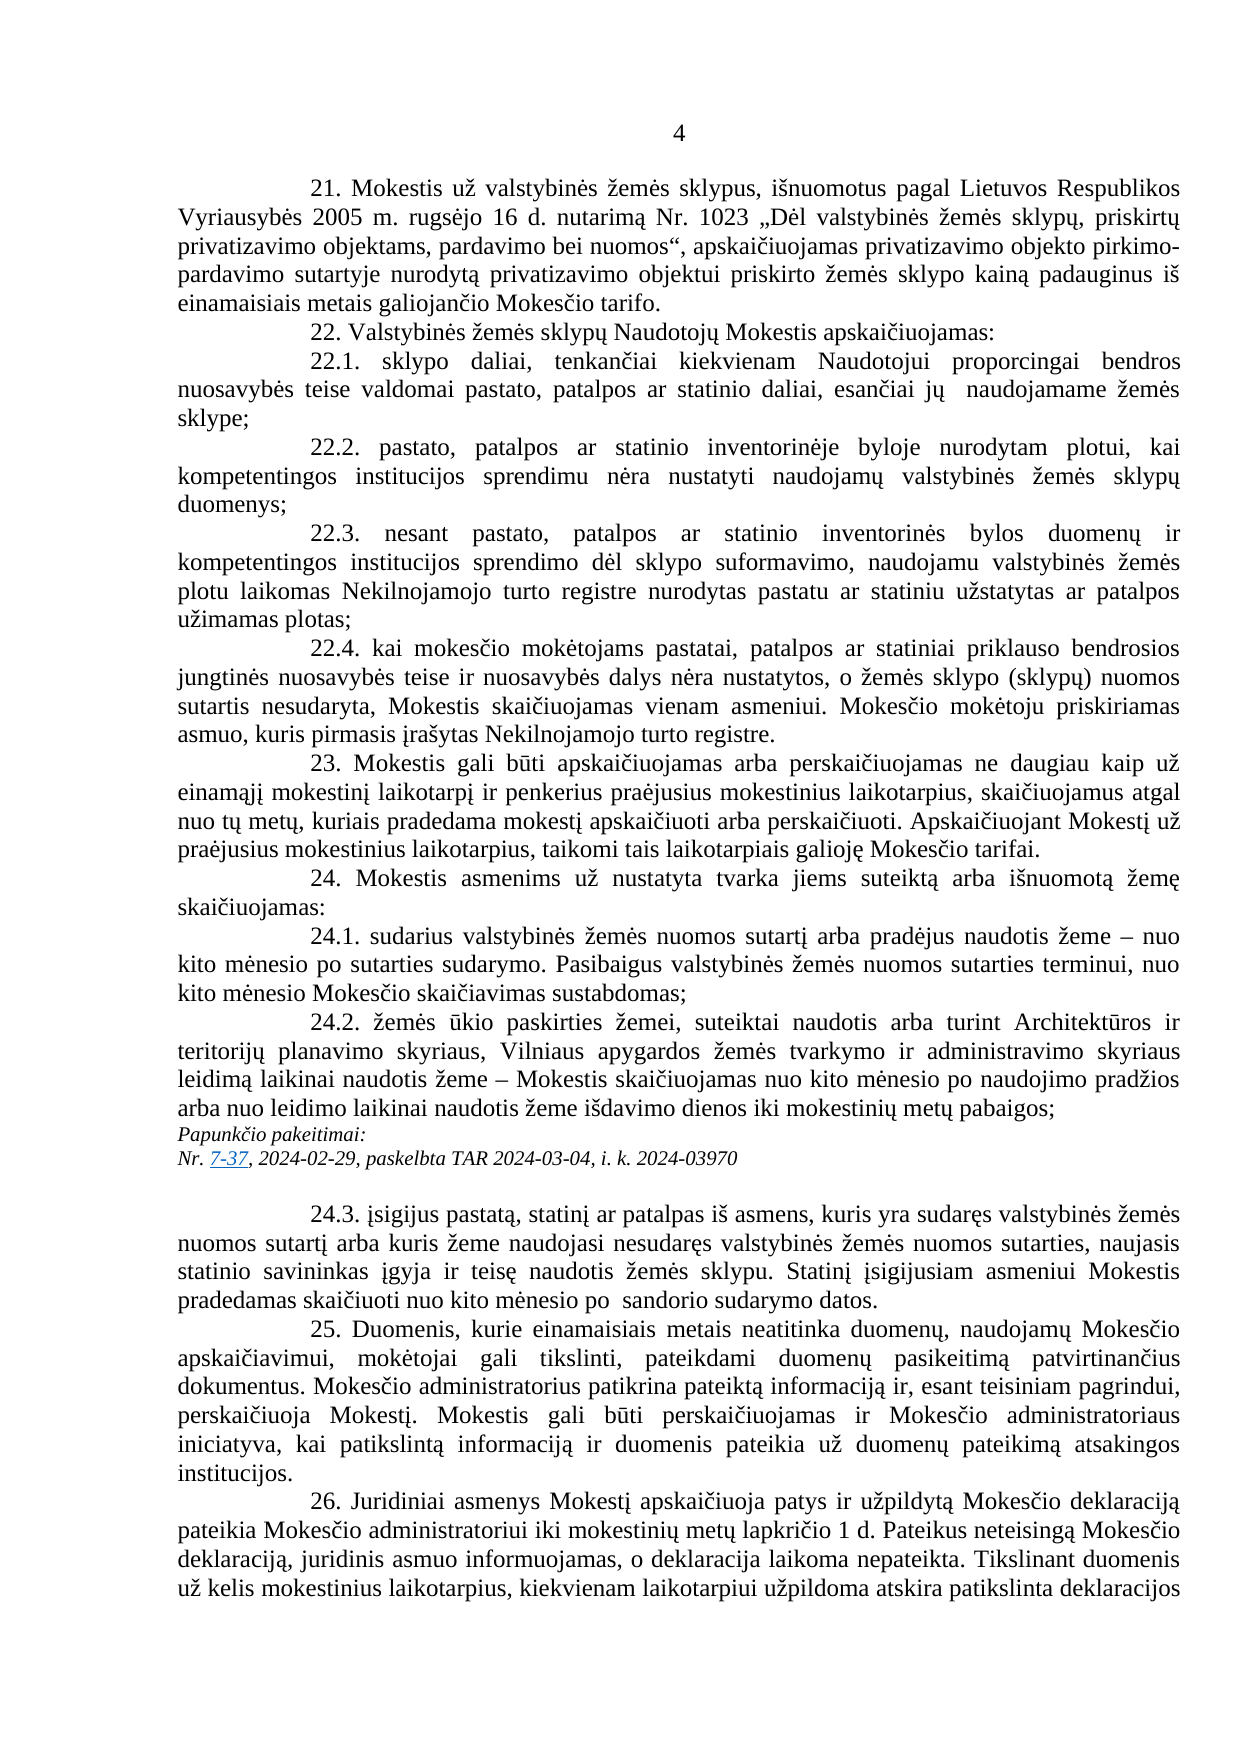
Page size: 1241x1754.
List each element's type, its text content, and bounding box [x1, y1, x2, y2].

text 26. Juridiniai asmenys Mokestį apskaičiuoja patys ir užpildytą Mokesčio deklaraciją pateikia Mokesčio administratoriui iki mokestinių metų lapkričio 1 d. Pateikus neteisingą Mokesčio deklaraciją, juridinis asmuo informuojamas, o deklaracija laikoma nepateikta. Tikslinant duomenis už kelis mokestinius laikotarpius, kiekvienam laikotarpiui užpildoma atskira patikslinta deklaracijos [177, 1486, 1181, 1601]
text 24.2. žemės ūkio paskirties žemei, suteiktai naudotis arba turint Architektūros ir teritorijų planavimo skyriaus, Vilniaus apygardos žemės tvarkymo ir administravimo skyriaus leidimą laikinai naudotis žeme – Mokestis skaičiuojamas nuo kito mėnesio po naudojimo pradžios arba nuo leidimo laikinai naudotis žeme išdavimo dienos iki mokestinių metų pabaigos; [177, 1007, 1181, 1122]
text Nr. 7-37, 2024-02-29, paskelbta TAR 2024-03-04, i. k. 2024-03970 [177, 1146, 1181, 1170]
text 22.2. pastato, patalpos ar statinio inventorinėje byloje nurodytam plotui, kai kompetentingos institucijos sprendimu nėra nustatyti naudojamų valstybinės žemės sklypų duomenys; [177, 432, 1181, 518]
text 22.1. sklypo daliai, tenkančiai kiekvienam Naudotojui proporcingai bendros nuosavybės teise valdomai pastato, patalpos ar statinio daliai, esančiai jų naudojamame žemės sklype; [177, 346, 1181, 432]
text 21. Mokestis už valstybinės žemės sklypus, išnuomotus pagal Lietuvos Respublikos Vyriausybės 2005 m. rugsėjo 16 d. nutarimą Nr. 1023 „Dėl valstybinės žemės sklypų, priskirtų privatizavimo objektams, pardavimo bei nuomos“, apskaičiuojamas privatizavimo objekto pirkimo-pardavimo sutartyje nurodytą privatizavimo objektui priskirto žemės sklypo kainą padauginus iš einamaisiais metais galiojančio Mokesčio tarifo. [177, 173, 1181, 317]
text 22.4. kai mokesčio mokėtojams pastatai, patalpos ar statiniai priklauso bendrosios jungtinės nuosavybės teise ir nuosavybės dalys nėra nustatytos, o žemės sklypo (sklypų) nuomos sutartis nesudaryta, Mokestis skaičiuojamas vienam asmeniui. Mokesčio mokėtoju priskiriamas asmuo, kuris pirmasis įrašytas Nekilnojamojo turto registre. [177, 633, 1181, 748]
text 23. Mokestis gali būti apskaičiuojamas arba perskaičiuojamas ne daugiau kaip už einamąjį mokestinį laikotarpį ir penkerius praėjusius mokestinius laikotarpius, skaičiuojamus atgal nuo tų metų, kuriais pradedama mokestį apskaičiuoti arba perskaičiuoti. Apskaičiuojant Mokestį už praėjusius mokestinius laikotarpius, taikomi tais laikotarpiais galioję Mokesčio tarifai. [177, 748, 1181, 863]
text 24.3. įsigijus pastatą, statinį ar patalpas iš asmens, kuris yra sudaręs valstybinės žemės nuomos sutartį arba kuris žeme naudojasi nesudaręs valstybinės žemės nuomos sutarties, naujasis statinio savininkas įgyja ir teisę naudotis žemės sklypu. Statinį įsigijusiam asmeniui Mokestis pradedamas skaičiuoti nuo kito mėnesio po sandorio sudarymo datos. [177, 1199, 1181, 1314]
text 22. Valstybinės žemės sklypų Naudotojų Mokestis apskaičiuojamas: [177, 317, 1181, 346]
text 24.1. sudarius valstybinės žemės nuomos sutartį arba pradėjus naudotis žeme – nuo kito mėnesio po sutarties sudarymo. Pasibaigus valstybinės žemės nuomos sutarties terminui, nuo kito mėnesio Mokesčio skaičiavimas sustabdomas; [177, 921, 1181, 1007]
text 25. Duomenis, kurie einamaisiais metais neatitinka duomenų, naudojamų Mokesčio apskaičiavimui, mokėtojai gali tikslinti, pateikdami duomenų pasikeitimą patvirtinančius dokumentus. Mokesčio administratorius patikrina pateiktą informaciją ir, esant teisiniam pagrindui, perskaičiuoja Mokestį. Mokestis gali būti perskaičiuojamas ir Mokesčio administratoriaus iniciatyva, kai patikslintą informaciją ir duomenis pateikia už duomenų pateikimą atsakingos institucijos. [177, 1314, 1181, 1486]
text 24. Mokestis asmenims už nustatyta tvarka jiems suteiktą arba išnuomotą žemę skaičiuojamas: [177, 863, 1181, 921]
text Papunkčio pakeitimai: [177, 1122, 1181, 1146]
text 22.3. nesant pastato, patalpos ar statinio inventorinės bylos duomenų ir kompetentingos institucijos sprendimo dėl sklypo suformavimo, naudojamu valstybinės žemės plotu laikomas Nekilnojamojo turto registre nurodytas pastatu ar statiniu užstatytas ar patalpos užimamas plotas; [177, 518, 1181, 633]
